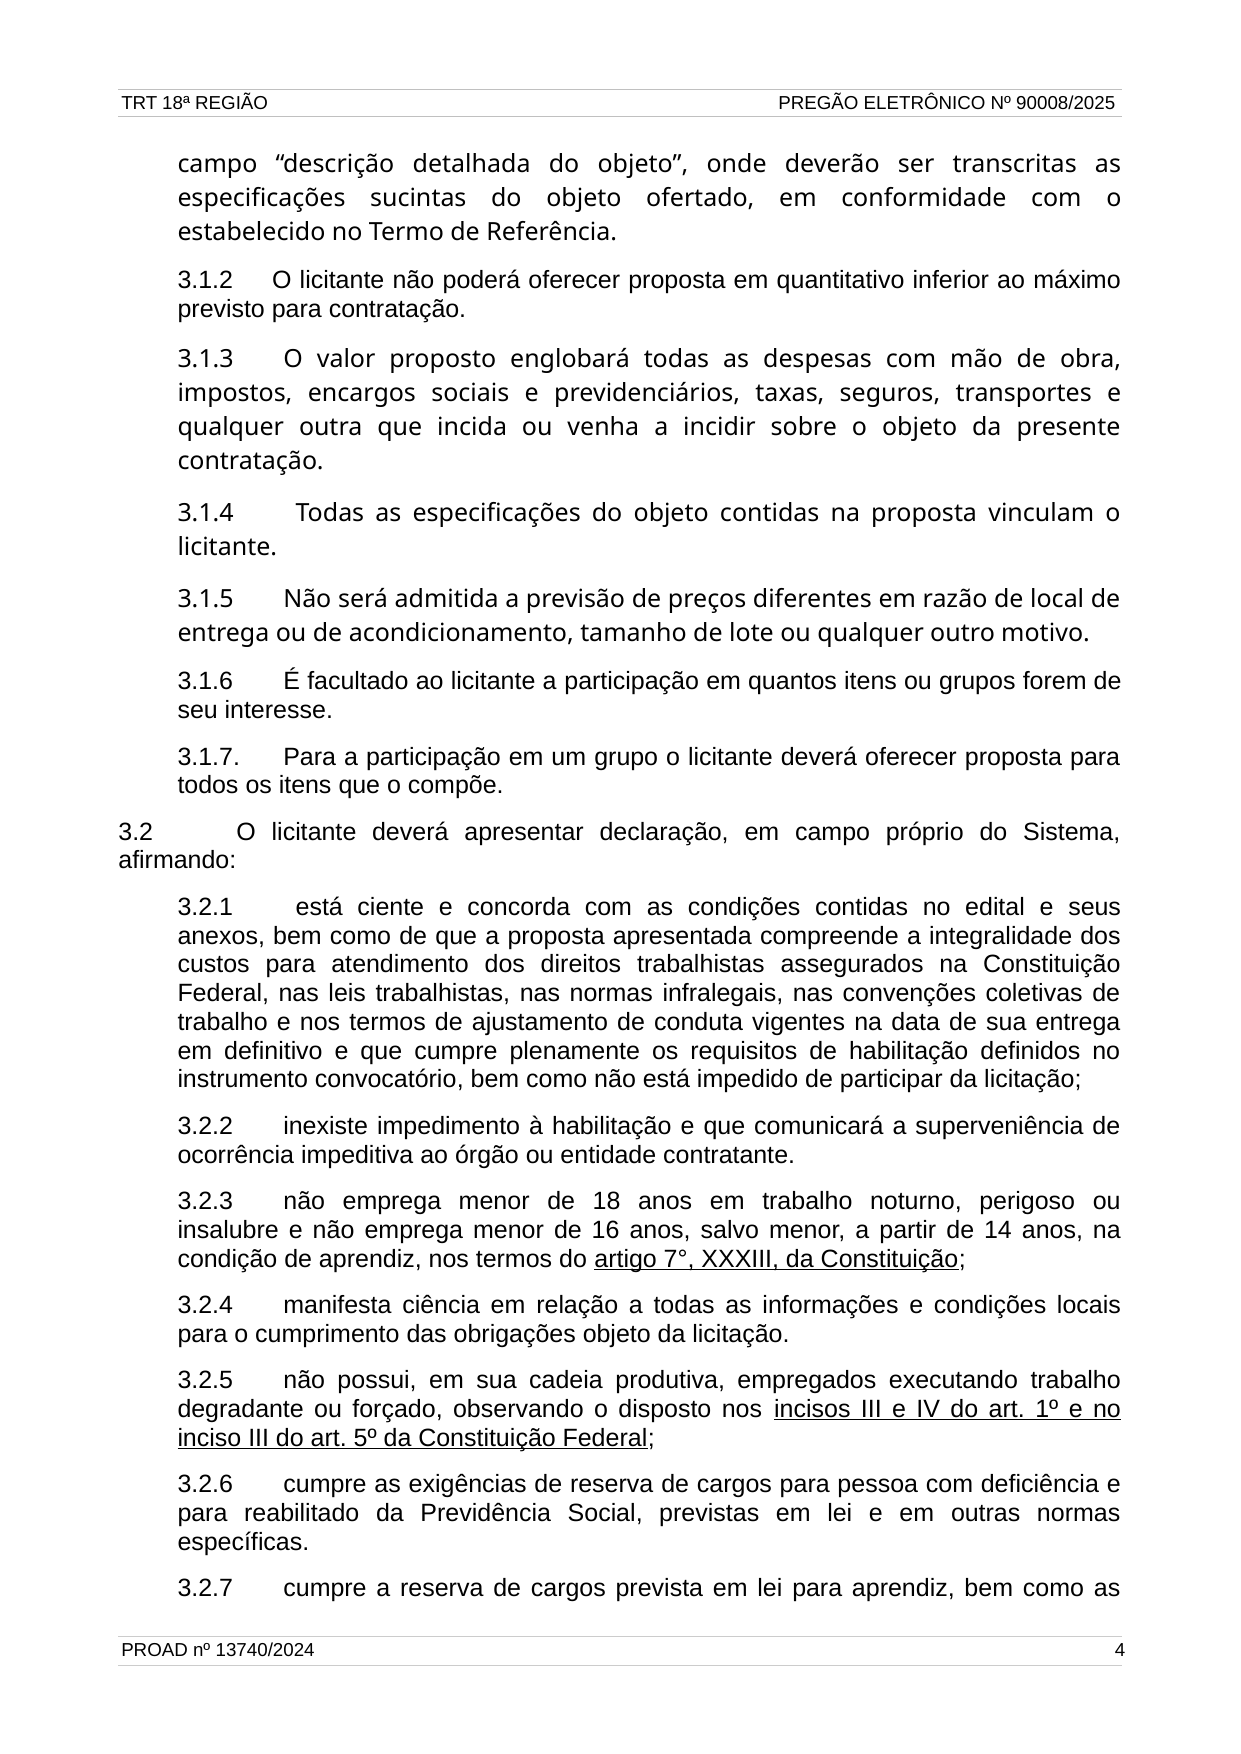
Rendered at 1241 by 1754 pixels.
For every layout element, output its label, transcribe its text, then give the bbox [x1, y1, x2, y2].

text 3.2 O licitante deverá apresentar declaração, em campo próprio do Sistema, afirmando: [118, 817, 1122, 874]
text 3.2.6 cumpre as exigências de reserva de cargos para pessoa com deficiência e para reabilitado da Previdência Social, previstas em lei e em outras normas específicas. [177, 1469, 1122, 1556]
text 3.2.7 cumpre a reserva de cargos prevista em lei para aprendiz, bem como as [177, 1573, 1122, 1602]
text 3.2.3 não emprega menor de 18 anos em trabalho noturno, perigoso ou insalubre e não emprega menor de 16 anos, salvo menor, a partir de 14 anos, na condição de aprendiz, nos termos do artigo 7°, XXXIII, da Constituição; [177, 1186, 1122, 1272]
text 3.2.2 inexiste impedimento à habilitação e que comunicará a superveniência de ocorrência impeditiva ao órgão ou entidade contratante. [177, 1111, 1122, 1168]
text 3.2.5 não possui, em sua cadeia produtiva, empregados executando trabalho degradante ou forçado, observando o disposto nos incisos III e IV do art. 1º e no inciso III do art. 5º da Constituição Federal; [177, 1365, 1122, 1452]
text campo “descrição detalhada do objeto”, onde deverão ser transcritas as especificações sucintas do objeto ofertado, em conformidade com o estabelecido no Termo de Referência. [177, 146, 1122, 248]
text 3.2.4 manifesta ciência em relação a todas as informações e condições locais para o cumprimento das obrigações objeto da licitação. [177, 1290, 1122, 1348]
text 3.1.7. Para a participação em um grupo o licitante deverá oferecer proposta para todos os itens que o compõe. [177, 742, 1122, 799]
text 3.1.5 Não será admitida a previsão de preços diferentes em razão de local de entrega ou de acondicionamento, tamanho de lote ou qualquer outro motivo. [177, 581, 1122, 649]
text 3.1.4 Todas as especificações do objeto contidas na proposta vinculam o licitante. [177, 495, 1122, 563]
text 3.2.1 está ciente e concorda com as condições contidas no edital e seus anexos, bem como de que a proposta apresentada compreende a integralidade dos custos para atendimento dos direitos trabalhistas assegurados na Constituição Federal, nas leis trabalhistas, nas normas infralegais, nas convenções coletivas de trabalho e nos termos de ajustamento de conduta vigentes na data de sua entrega em definitivo e que cumpre plenamente os requisitos de habilitação definidos no instrumento convocatório, bem como não está impedido de participar da licitação; [177, 892, 1122, 1093]
text 3.1.2 O licitante não poderá oferecer proposta em quantitativo inferior ao máximo previsto para contratação. [177, 266, 1122, 323]
text 3.1.6 É facultado ao licitante a participação em quantos itens ou grupos forem de seu interesse. [177, 666, 1122, 724]
text 3.1.3 O valor proposto englobará todas as despesas com mão de obra, impostos, encargos sociais e previdenciários, taxas, seguros, transportes e qualquer outra que incida ou venha a incidir sobre o objeto da presente contratação. [177, 341, 1122, 477]
